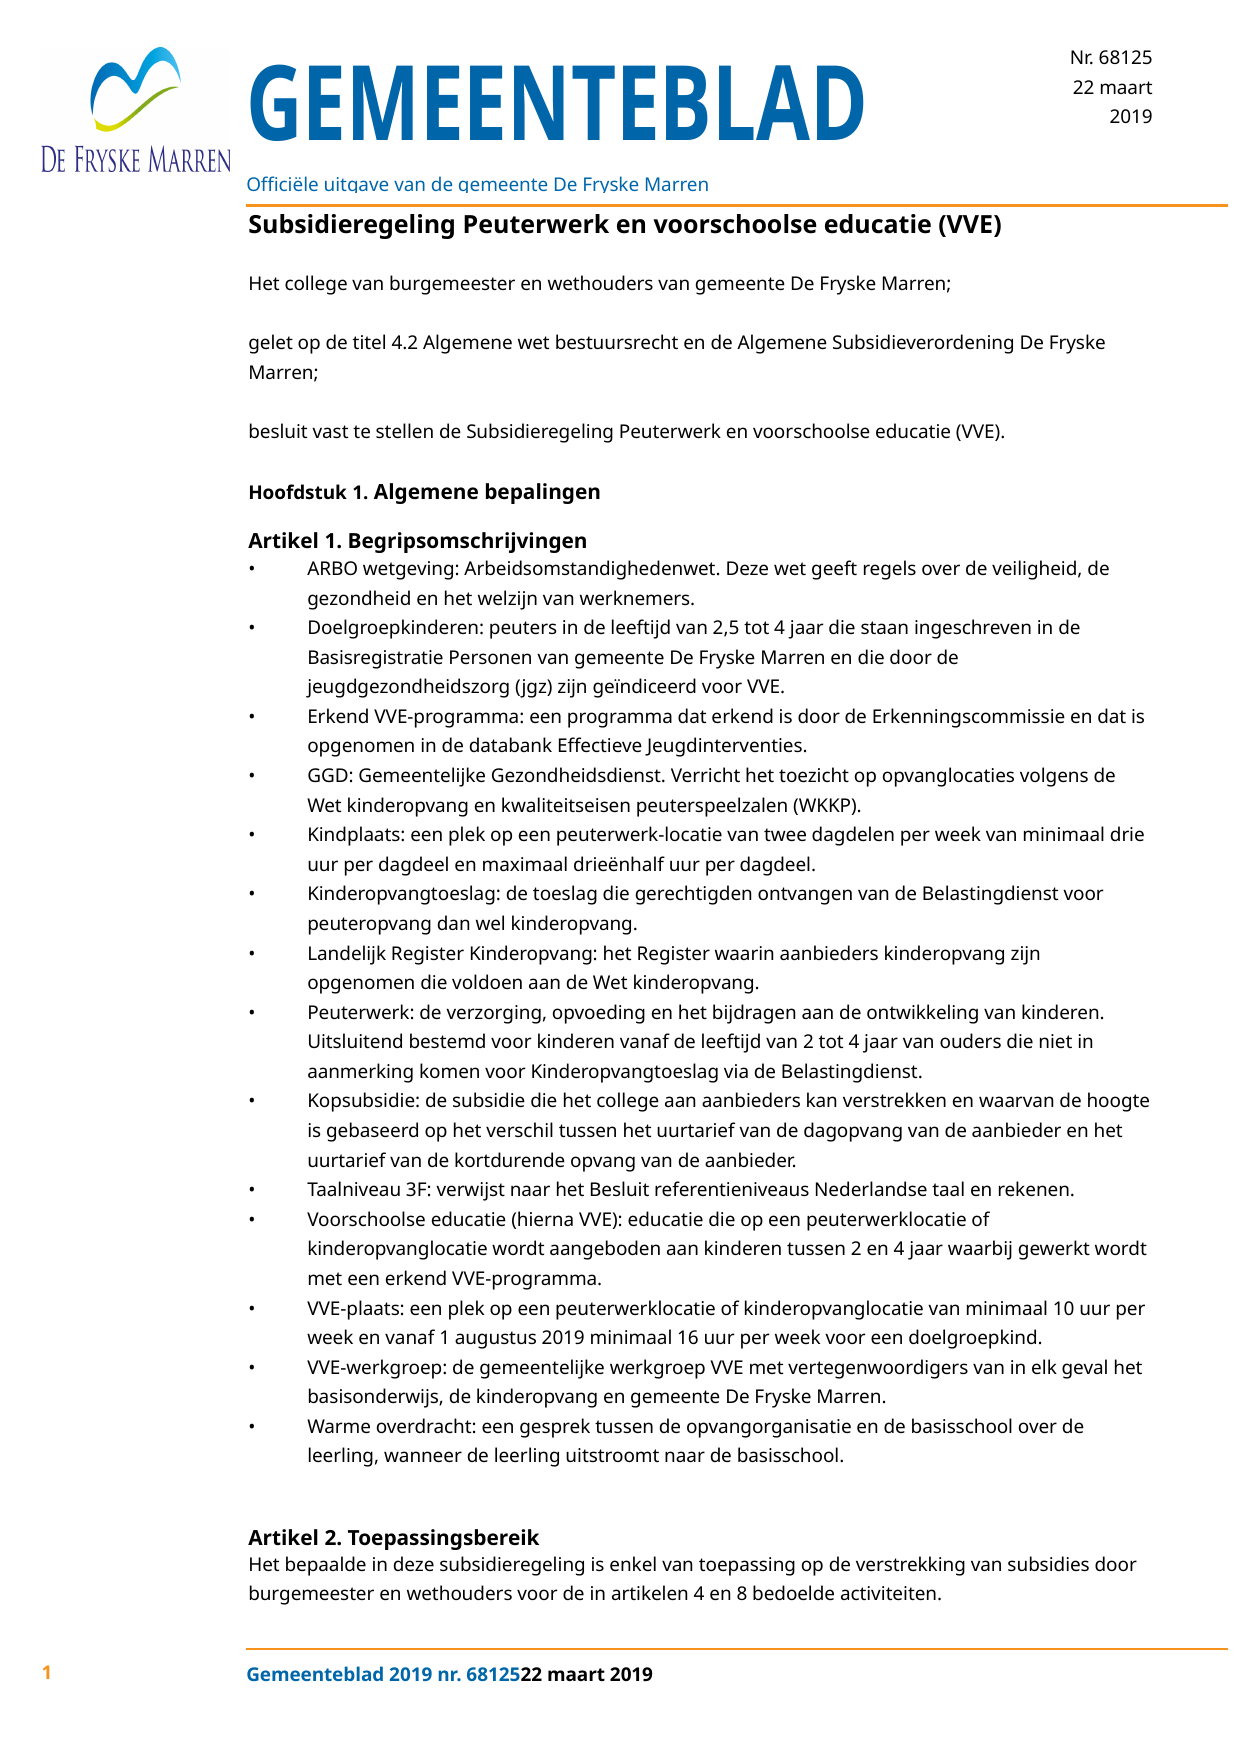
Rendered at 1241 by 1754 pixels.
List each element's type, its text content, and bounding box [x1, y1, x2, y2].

list ARBO wetgeving: Arbeidsomstandighedenwet. Deze wet geeft regels over de veiligheid, de gezondheid en het welzijn van werknemers. [248, 555, 1152, 610]
text Artikel 2. Toepassingsbereik [248, 1523, 1152, 1551]
list Erkend VVE-programma: een programma dat erkend is door de Erkenningscommissie en dat is opgenomen in de databank Effectieve Jeugdinterventies. [248, 703, 1152, 758]
list Kindplaats: een plek op een peuterwerk-locatie van twee dagdelen per week van minimaal drie uur per dagdeel en maximaal drieënhalf uur per dagdeel. [248, 821, 1152, 877]
list Taalniveau 3F: verwijst naar het Besluit referentieniveaus Nederlandse taal en rekenen. [248, 1176, 1152, 1202]
list Peuterwerk: de verzorging, opvoeding en het bijdragen aan de ontwikkeling van kinderen. Uitsluitend bestemd voor kinderen vanaf de leeftijd van 2 tot 4 jaar van ouders die niet in aanmerking komen voor Kinderopvangtoeslag via de Belastingdienst. [248, 999, 1152, 1084]
list GGD: Gemeentelijke Gezondheidsdienst. Verricht het toezicht op opvanglocaties volgens de Wet kinderopvang en kwaliteitseisen peuterspeelzalen (WKKP). [248, 762, 1152, 817]
text Het college van burgemeester en wethouders van gemeente De Fryske Marren; [248, 270, 1152, 296]
list Kinderopvangtoeslag: de toeslag die gerechtigden ontvangen van de Belastingdienst voor peuteropvang dan wel kinderopvang. [248, 881, 1152, 936]
text Het bepaalde in deze subsidieregeling is enkel van toepassing op de verstrekking van subsidies door burgemeester en wethouders voor de in artikelen 4 en 8 bedoelde activiteiten. [248, 1551, 1152, 1606]
text Subsidieregeling Peuterwerk en voorschoolse educatie (VVE) [248, 207, 1152, 241]
list Kopsubsidie: de subsidie die het college aan aanbieders kan verstrekken en waarvan de hoogte is gebaseerd op het verschil tussen het uurtarief van de dagopvang van de aanbieder en het uurtarief van de kortdurende opvang van de aanbieder. [248, 1088, 1152, 1172]
list VVE-werkgroep: de gemeentelijke werkgroep VVE met vertegenwoordigers van in elk geval het basisonderwijs, de kinderopvang en gemeente De Fryske Marren. [248, 1354, 1152, 1409]
text Hoofdstuk 1. Algemene bepalingen [248, 477, 1152, 506]
list Doelgroepkinderen: peuters in de leeftijd van 2,5 tot 4 jaar die staan ingeschreven in de Basisregistratie Personen van gemeente De Fryske Marren en die door de jeugdgezondheidszorg (jgz) zijn geïndiceerd voor VVE. [248, 614, 1152, 699]
list VVE-plaats: een plek op een peuterwerklocatie of kinderopvanglocatie van minimaal 10 uur per week en vanaf 1 augustus 2019 minimaal 16 uur per week voor een doelgroepkind. [248, 1295, 1152, 1350]
list Warme overdracht: een gesprek tussen de opvangorganisatie en de basisschool over de leerling, wanneer de leerling uitstroomt naar de basisschool. [248, 1413, 1152, 1468]
picture [41, 47, 231, 172]
text besluit vast te stellen de Subsidieregeling Peuterwerk en voorschoolse educatie (VVE). [248, 418, 1152, 444]
list Voorschoolse educatie (hierna VVE): educatie die op een peuterwerklocatie of kinderopvanglocatie wordt aangeboden aan kinderen tussen 2 en 4 jaar waarbij gewerkt wordt met een erkend VVE-programma. [248, 1206, 1152, 1291]
text Artikel 1. Begripsomschrijvingen [248, 527, 1152, 555]
list Landelijk Register Kinderopvang: het Register waarin aanbieders kinderopvang zijn opgenomen die voldoen aan de Wet kinderopvang. [248, 940, 1152, 995]
text gelet op de titel 4.2 Algemene wet bestuursrecht en de Algemene Subsidieverordening De Fryske Marren; [248, 329, 1152, 385]
